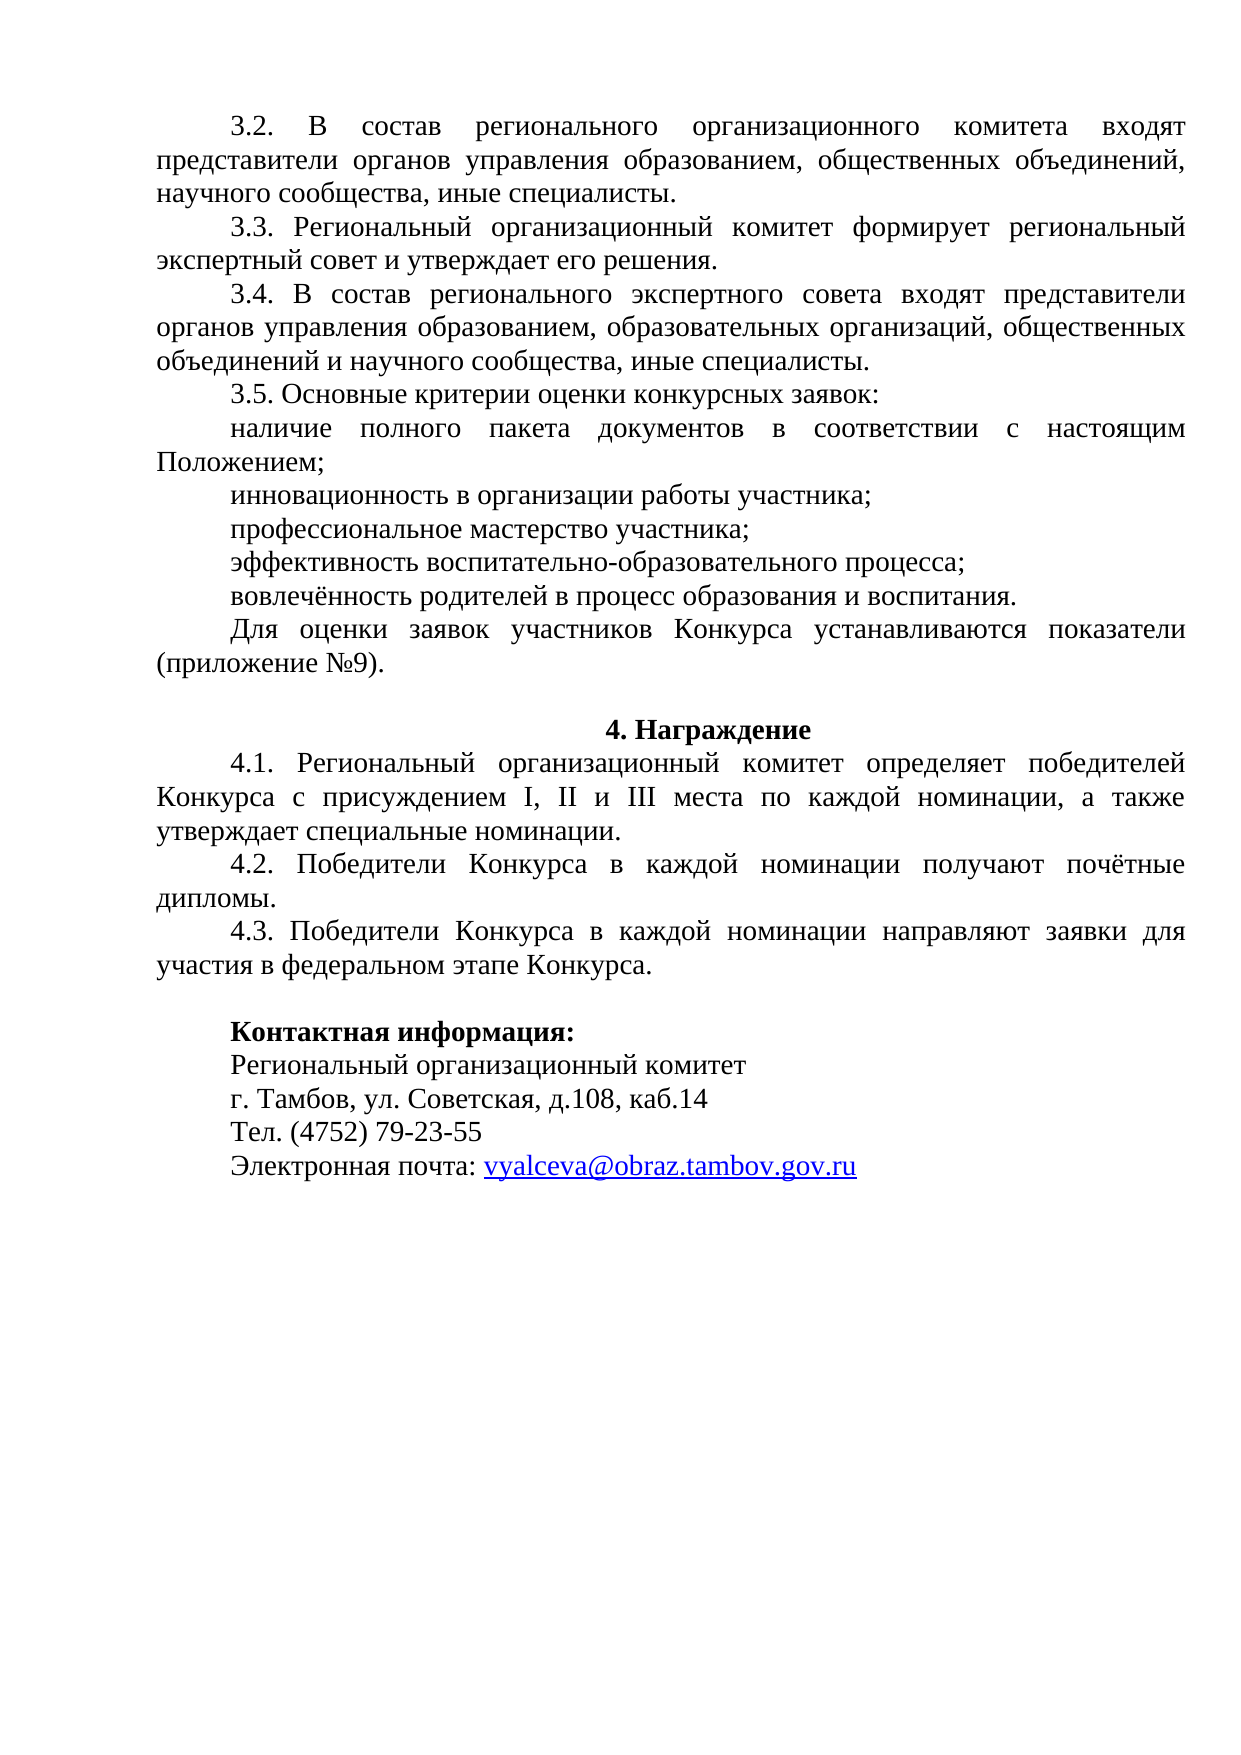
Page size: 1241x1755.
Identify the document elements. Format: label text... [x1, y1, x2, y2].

text Тел. (4752) 79-23-55 [156, 1114, 1186, 1148]
text г. Тамбов, ул. Советская, д.108, каб.14 [156, 1081, 1186, 1114]
text Региональный организационный комитет [156, 1047, 1186, 1081]
text Контактная информация: [156, 1014, 1186, 1047]
text инновационность в организации работы участника; [156, 477, 1186, 511]
text 3.2. В состав регионального организационного комитета входят представители органов управления образованием, общественных объединений, научного сообщества, иные специалисты. [156, 108, 1186, 209]
text эффективность воспитательно-образовательного процесса; [156, 544, 1186, 578]
text Электронная почта: vyalceva@obraz.tambov.gov.ru [156, 1148, 1186, 1182]
text 3.3. Региональный организационный комитет формирует региональный экспертный совет и утверждает его решения. [156, 209, 1186, 276]
text 4.2. Победители Конкурса в каждой номинации получают почётные дипломы. [156, 846, 1186, 913]
text 3.5. Основные критерии оценки конкурсных заявок: [156, 377, 1186, 410]
text наличие полного пакета документов в соответствии с настоящим Положением; [156, 410, 1186, 477]
text профессиональное мастерство участника; [156, 511, 1186, 544]
text 3.4. В состав регионального экспертного совета входят представители органов управления образованием, образовательных организаций, общественных объединений и научного сообщества, иные специалисты. [156, 276, 1186, 377]
text вовлечённость родителей в процесс образования и воспитания. [156, 578, 1186, 611]
text Для оценки заявок участников Конкурса устанавливаются показатели (приложение №9). [156, 611, 1186, 678]
text 4. Награждение [156, 712, 1186, 746]
text 4.1. Региональный организационный комитет определяет победителей Конкурса с присуждением I, II и III места по каждой номинации, а также утверждает специальные номинации. [156, 746, 1186, 846]
text 4.3. Победители Конкурса в каждой номинации направляют заявки для участия в федеральном этапе Конкурса. [156, 913, 1186, 980]
